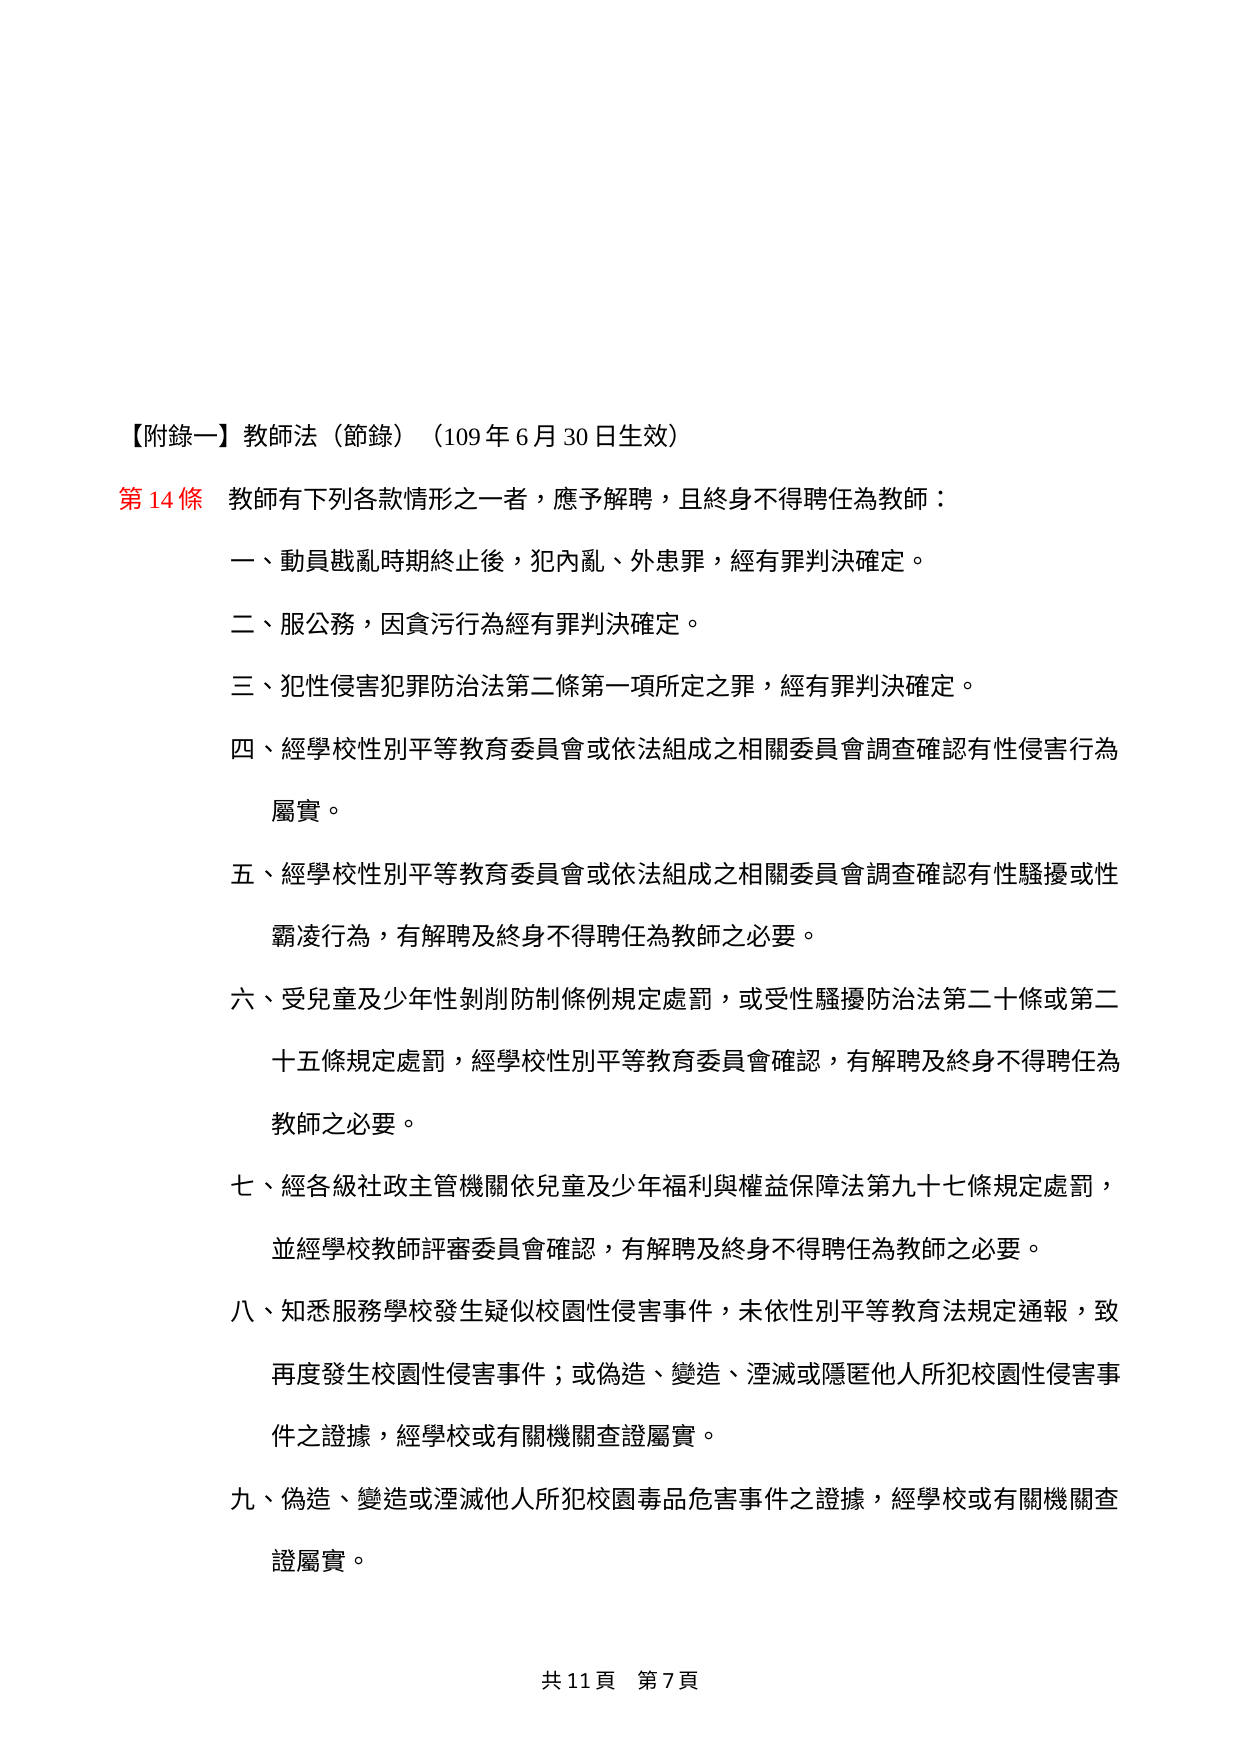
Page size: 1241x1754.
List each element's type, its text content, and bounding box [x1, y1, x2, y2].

text 四、經學校性別平等教育委員會或依法組成之相關委員會調查確認有性侵害行為屬實。 [230, 706, 1122, 831]
text 第14條 教師有下列各款情形之一者，應予解聘，且終身不得聘任為教師： [118, 456, 1122, 518]
text 一、動員戡亂時期終止後，犯內亂、外患罪，經有罪判決確定。 [230, 518, 1122, 581]
text 九、偽造、變造或湮滅他人所犯校園毒品危害事件之證據，經學校或有關機關查證屬實。 [230, 1456, 1122, 1581]
text 七、經各級社政主管機關依兒童及少年福利與權益保障法第九十七條規定處罰，並經學校教師評審委員會確認，有解聘及終身不得聘任為教師之必要。 [230, 1143, 1122, 1268]
text 三、犯性侵害犯罪防治法第二條第一項所定之罪，經有罪判決確定。 [230, 643, 1122, 706]
text 六、受兒童及少年性剝削防制條例規定處罰，或受性騷擾防治法第二十條或第二十五條規定處罰，經學校性別平等教育委員會確認，有解聘及終身不得聘任為教師之必要。 [230, 956, 1122, 1143]
text 五、經學校性別平等教育委員會或依法組成之相關委員會調查確認有性騷擾或性霸凌行為，有解聘及終身不得聘任為教師之必要。 [230, 831, 1122, 956]
text 八、知悉服務學校發生疑似校園性侵害事件，未依性別平等教育法規定通報，致再度發生校園性侵害事件；或偽造、變造、湮滅或隱匿他人所犯校園性侵害事件之證據，經學校或有關機關查證屬實。 [230, 1268, 1122, 1456]
text 【附錄一】教師法（節錄）（109年6月30日生效） [118, 393, 1122, 456]
text 二、服公務，因貪污行為經有罪判決確定。 [230, 581, 1122, 643]
